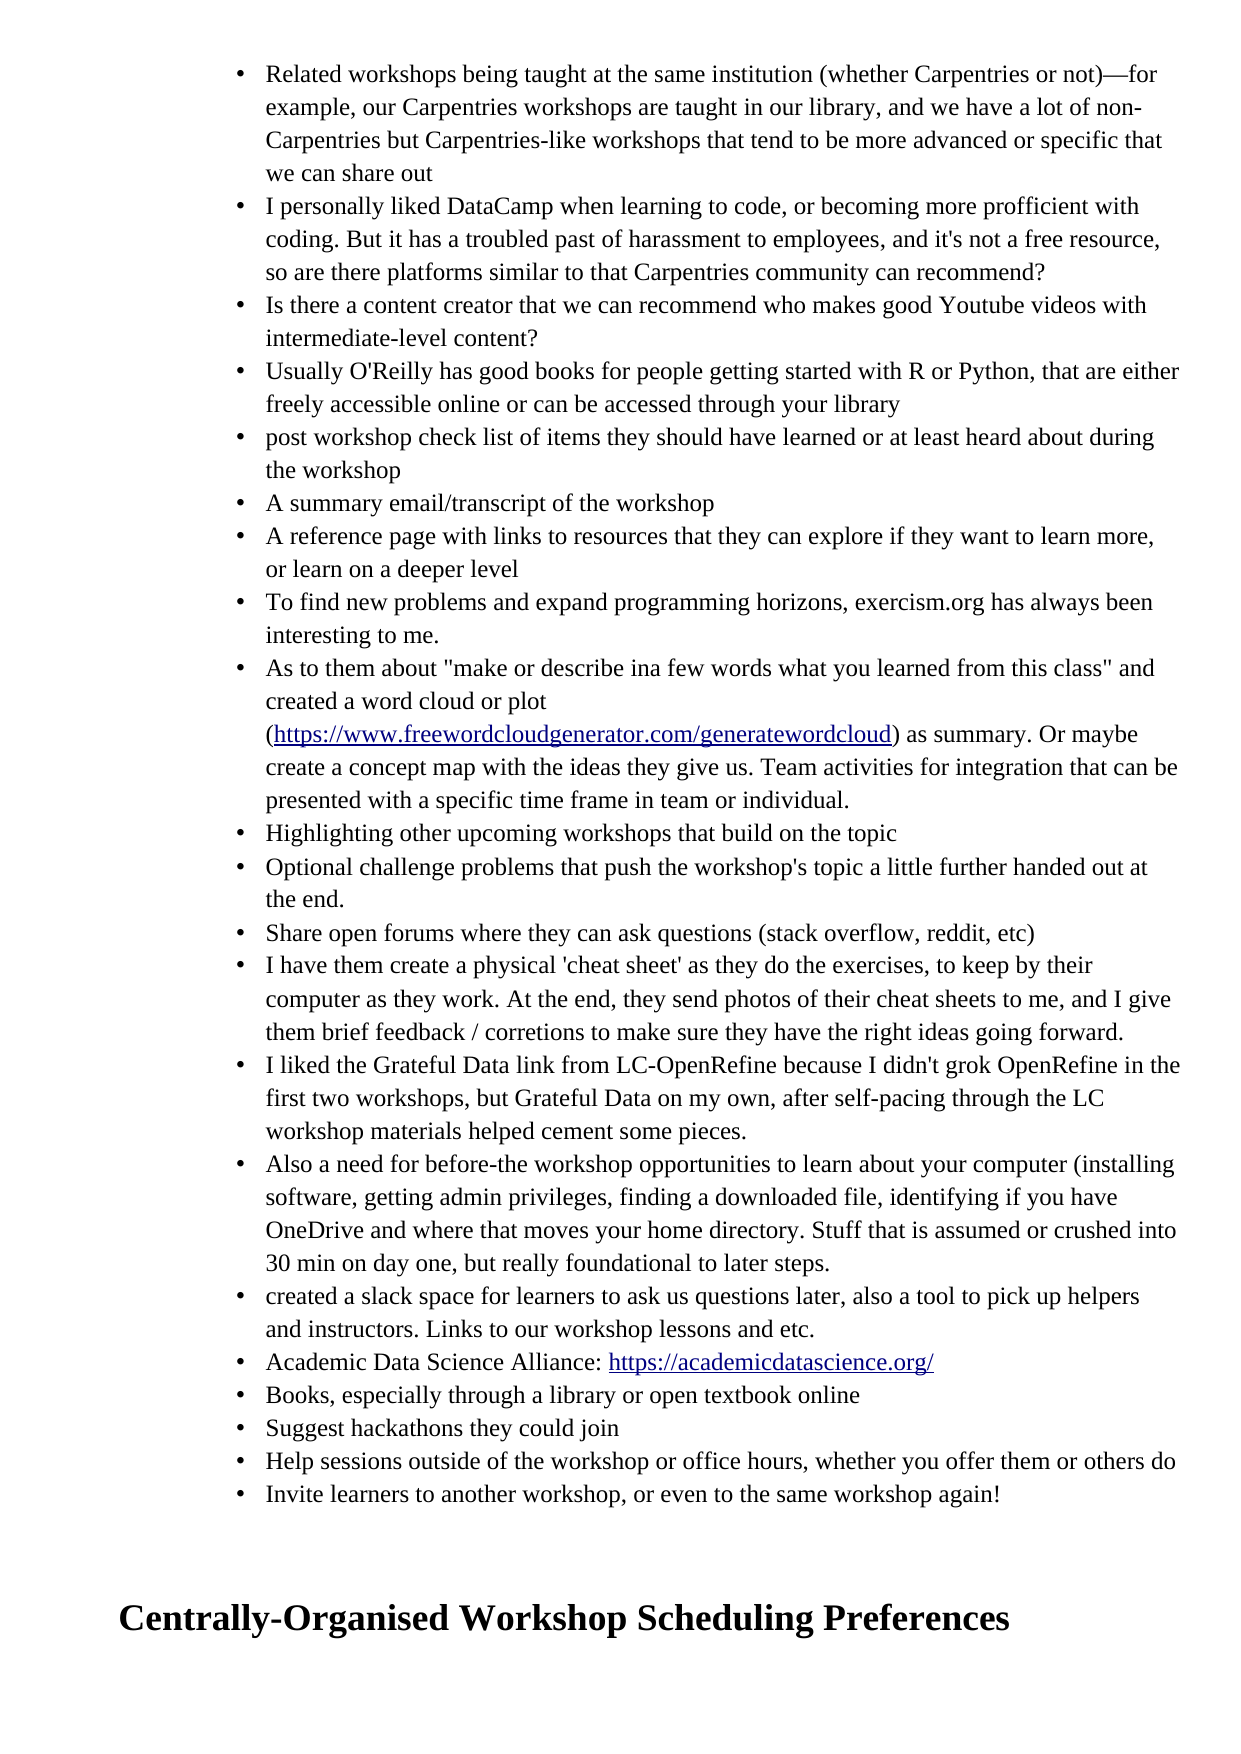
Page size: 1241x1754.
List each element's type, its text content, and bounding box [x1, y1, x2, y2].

list Optional challenge problems that push the workshop's topic a little further handed out at the end. [236, 852, 1181, 913]
list I personally liked DataCamp when learning to code, or becoming more profficient with coding. But it has a troubled past of harassment to employees, and it's not a free resource, so are there platforms similar to that Carpentries community can recommend? [236, 191, 1181, 286]
list created a slack space for learners to ask us questions later, also a tool to pick up helpers and instructors. Links to our workshop lessons and etc. [236, 1281, 1181, 1343]
list post workshop check list of items they should have learned or at least heard about during the workshop [236, 422, 1181, 484]
subtitle Centrally-Organised Workshop Scheduling Preferences [118, 1595, 1181, 1638]
list Suggest hackathons they could join [236, 1413, 1181, 1442]
list To find new problems and expand programming horizons, exercism.org has always been interesting to me. [236, 587, 1181, 649]
list Academic Data Science Alliance: https://academicdatascience.org/ [236, 1347, 1181, 1376]
list I liked the Grateful Data link from LC-OpenRefine because I didn't grok OpenRefine in the first two workshops, but Grateful Data on my own, after self-pacing through the LC workshop materials helped cement some pieces. [236, 1050, 1181, 1144]
list Help sessions outside of the workshop or office hours, whether you offer them or others do [236, 1446, 1181, 1475]
list Also a need for before-the workshop opportunities to learn about your computer (installing software, getting admin privileges, finding a downloaded file, identifying if you have OneDrive and where that moves your home directory. Stuff that is assumed or crushed into 30 min on day one, but really foundational to later steps. [236, 1149, 1181, 1277]
list Books, especially through a library or open textbook online [236, 1380, 1181, 1409]
list A summary email/transcript of the workshop [236, 488, 1181, 517]
list Invite learners to another workshop, or even to the same workshop again! [236, 1479, 1181, 1508]
list Usually O'Reilly has good books for people getting started with R or Python, that are either freely accessible online or can be accessed through your library [236, 356, 1181, 418]
list Related workshops being taught at the same institution (whether Carpentries or not)—for example, our Carpentries workshops are taught in our library, and we have a lot of non-Carpentries but Carpentries-like workshops that tend to be more advanced or specific that we can share out [236, 59, 1181, 187]
list Is there a content creator that we can recommend who makes good Youtube videos with intermediate-level content? [236, 290, 1181, 352]
list Share open forums where they can ask questions (stack overflow, reddit, etc) [236, 918, 1181, 946]
list Highlighting other upcoming workshops that build on the topic [236, 818, 1181, 847]
list I have them create a physical 'cheat sheet' as they do the exercises, to keep by their computer as they work. At the end, they send photos of their cheat sheets to me, and I give them brief feedback / corretions to make sure they have the right ideas going forward. [236, 951, 1181, 1045]
list A reference page with links to resources that they can explore if they want to learn more, or learn on a deeper level [236, 521, 1181, 583]
list As to them about "make or describe ina few words what you learned from this class" and created a word cloud or plot (https://www.freewordcloudgenerator.com/generatewordcloud) as summary. Or maybe create a concept map with the ideas they give us. Team activities for integration that can be presented with a specific time frame in team or individual. [236, 653, 1181, 814]
